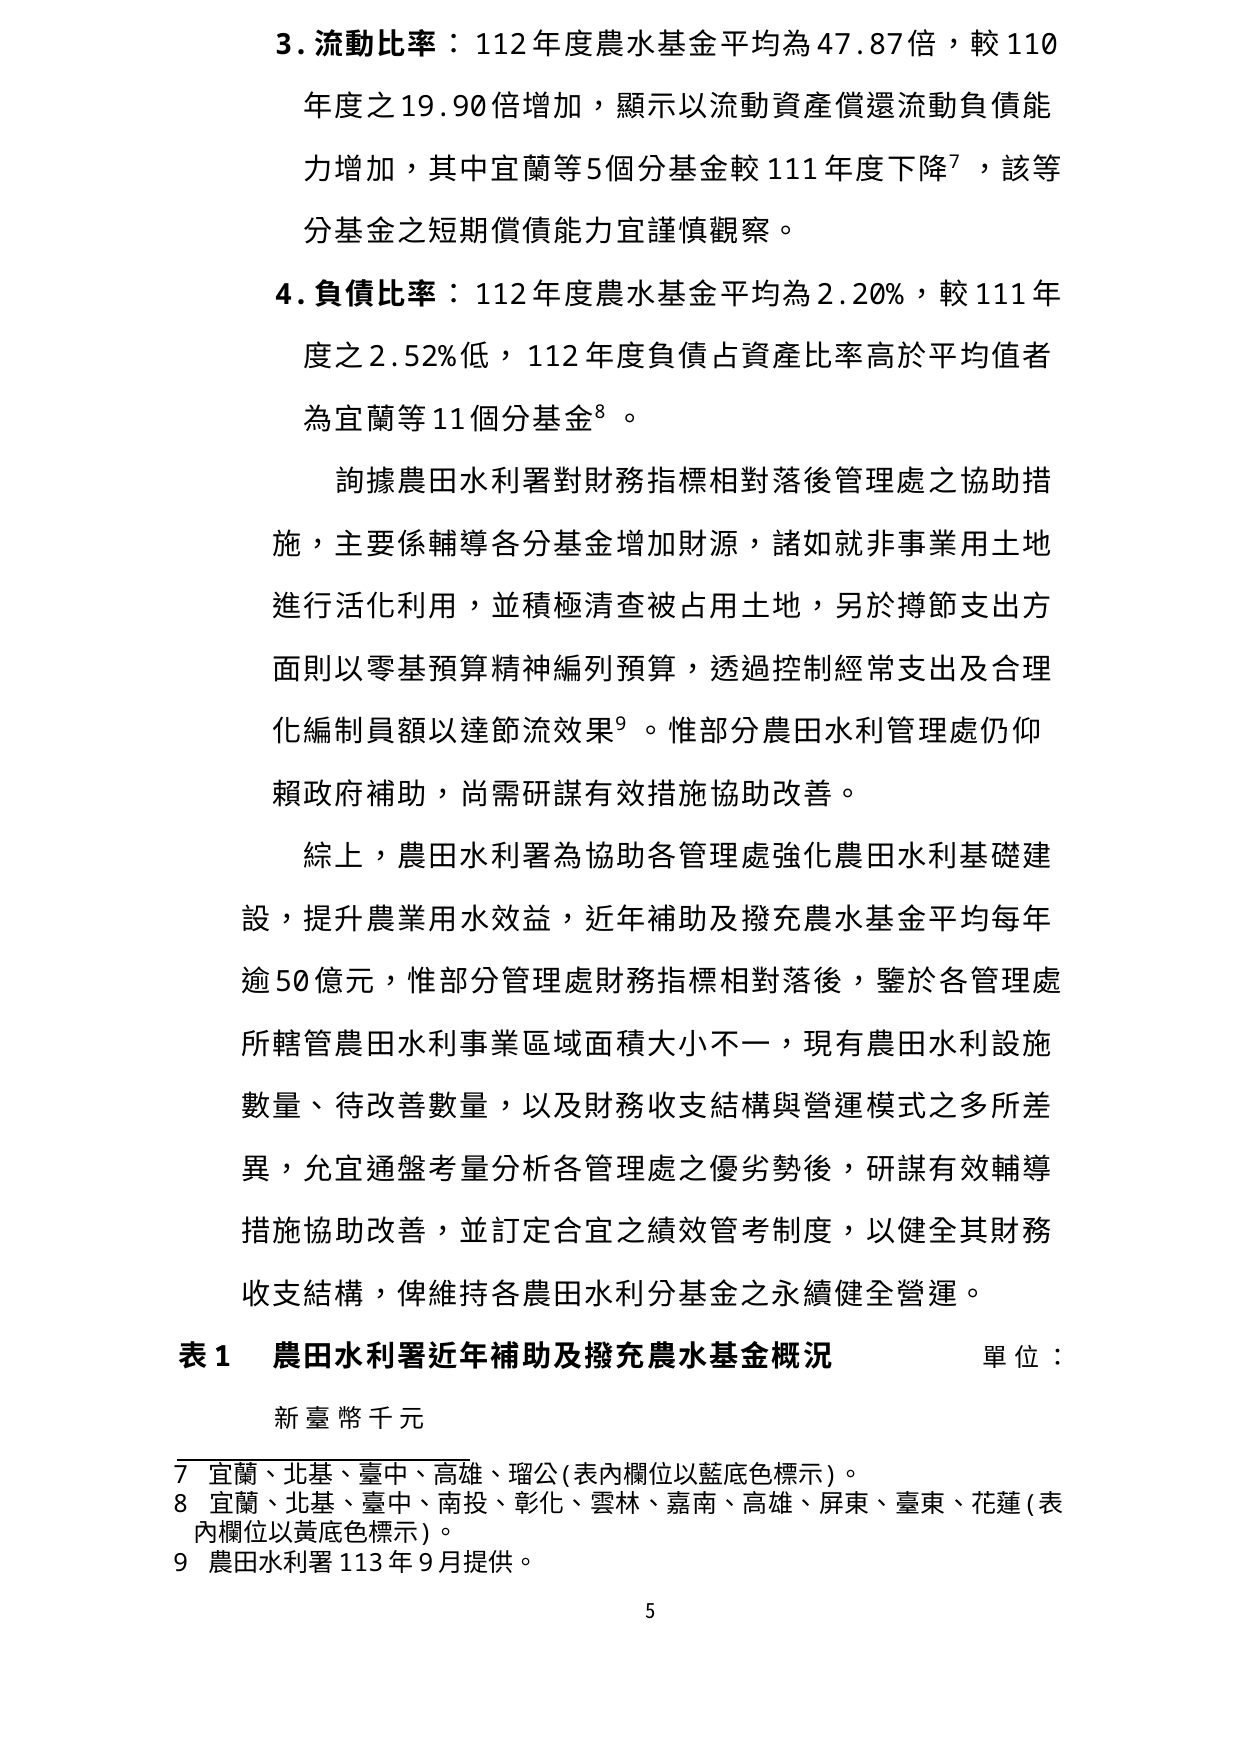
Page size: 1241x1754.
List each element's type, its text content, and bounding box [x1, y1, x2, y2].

text 綜上，農田水利署為協助各管理處強化農田水利基礎建設，提升農業用水效益，近年補助及撥充農水基金平均每年逾50億元，惟部分管理處財務指標相對落後，鑒於各管理處所轄管農田水利事業區域面積大小不一，現有農田水利設施數量、待改善數量，以及財務收支結構與營運模式之多所差異，允宜通盤考量分析各管理處之優劣勢後，研謀有效輔導措施協助改善，並訂定合宜之績效管考制度，以健全其財務收支結構，俾維持各農田水利分基金之永續健全營運。 [236, 812, 1063, 1312]
text 表1 農田水利署近年補助及撥充農水基金概況 單位：新臺幣千元 [163, 1312, 1063, 1437]
text 3.流動比率：112年度農水基金平均為47.87倍，較110年度之19.90倍增加，顯示以流動資產償還流動負債能力增加，其中宜蘭等5個分基金較111年度下降，該等分基金之短期償債能力宜謹慎觀察。 [266, 0, 1063, 250]
text 宜蘭、北基、臺中、高雄、瑠公(表內欄位以藍底色標示)。 [173, 1460, 1063, 1489]
text 宜蘭、北基、臺中、南投、彰化、雲林、嘉南、高雄、屏東、臺東、花蓮(表內欄位以黃底色標示)。 [173, 1489, 1063, 1548]
text 4.負債比率：112年度農水基金平均為2.20%，較111年度之2.52%低，112年度負債占資產比率高於平均值者為宜蘭等11個分基金。 [266, 250, 1063, 437]
text 農田水利署113年9月提供。 [173, 1548, 1063, 1577]
text 詢據農田水利署對財務指標相對落後管理處之協助措施，主要係輔導各分基金增加財源，諸如就非事業用土地進行活化利用，並積極清查被占用土地，另於撙節支出方面則以零基預算精神編列預算，透過控制經常支出及合理化編制員額以達節流效果。惟部分農田水利管理處仍仰賴政府補助，尚需研謀有效措施協助改善。 [266, 437, 1063, 812]
